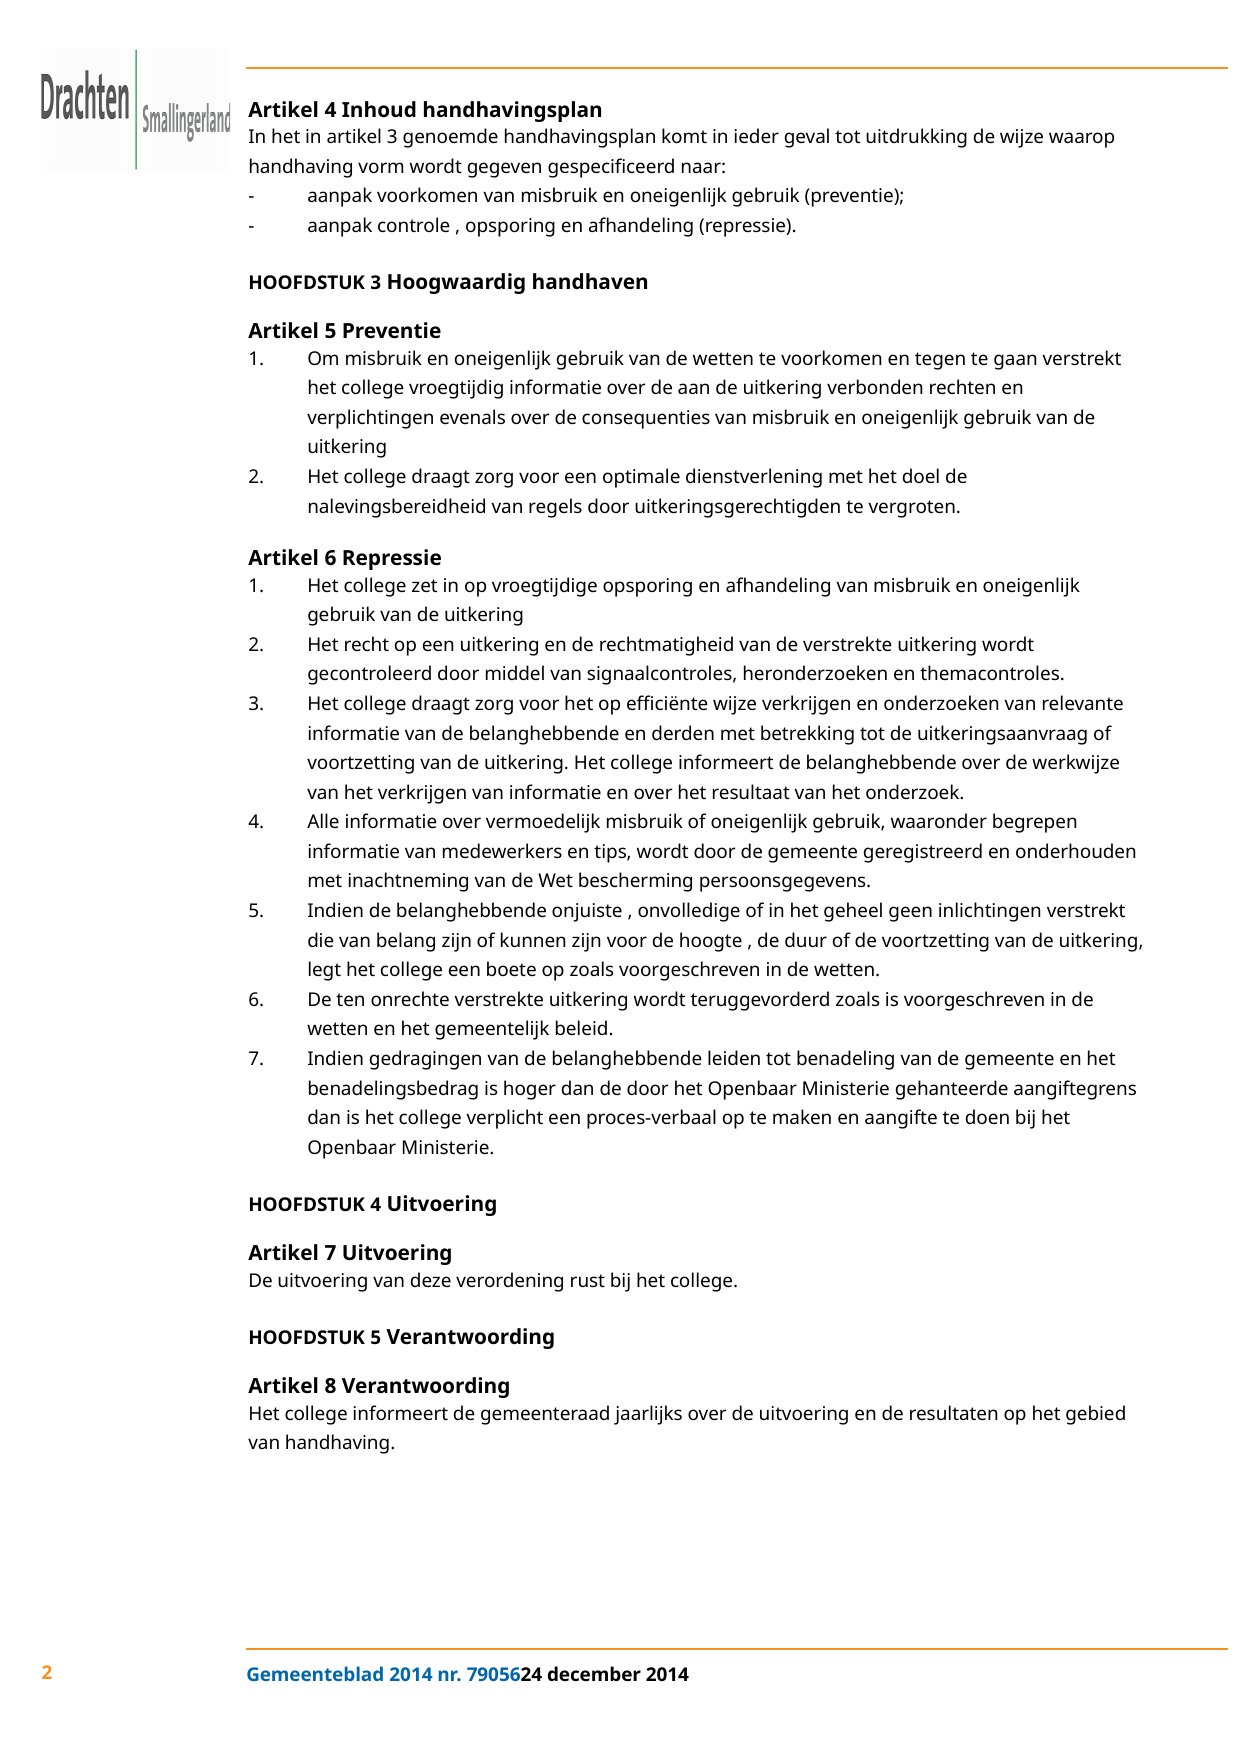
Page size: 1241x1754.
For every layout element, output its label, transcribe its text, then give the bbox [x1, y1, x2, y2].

list aanpak voorkomen van misbruik en oneigenlijk gebruik (preventie); [248, 182, 1152, 208]
text HOOFDSTUK 5 Verantwoording [248, 1322, 1152, 1351]
text Artikel 7 Uitvoering [248, 1238, 1152, 1267]
list aanpak controle , opsporing en afhandeling (repressie). [248, 212, 1152, 238]
list Het college zet in op vroegtijdige opsporing en afhandeling van misbruik en oneigenlijk gebruik van de uitkering [248, 572, 1152, 627]
text Artikel 5 Preventie [248, 317, 1152, 345]
list Het recht op een uitkering en de rechtmatigheid van de verstrekte uitkering wordt gecontroleerd door middel van signaalcontroles, heronderzoeken en themacontroles. [248, 631, 1152, 686]
text HOOFDSTUK 4 Uitvoering [248, 1189, 1152, 1218]
list Het college draagt zorg voor het op efficiënte wijze verkrijgen en onderzoeken van relevante informatie van de belanghebbende en derden met betrekking tot de uitkeringsaanvraag of voortzetting van de uitkering. Het college informeert de belanghebbende over de werkwijze van het verkrijgen van informatie en over het resultaat van het onderzoek. [248, 690, 1152, 804]
text Artikel 8 Verantwoording [248, 1371, 1152, 1400]
list Indien de belanghebbende onjuiste , onvolledige of in het geheel geen inlichtingen verstrekt die van belang zijn of kunnen zijn voor de hoogte , de duur of de voortzetting van de uitkering, legt het college een boete op zoals voorgeschreven in de wetten. [248, 897, 1152, 982]
text Het college informeert de gemeenteraad jaarlijks over de uitvoering en de resultaten op het gebied van handhaving. [248, 1400, 1152, 1455]
text In het in artikel 3 genoemde handhavingsplan komt in ieder geval tot uitdrukking de wijze waarop handhaving vorm wordt gegeven gespecificeerd naar: [248, 123, 1152, 178]
list Indien gedragingen van de belanghebbende leiden tot benadeling van de gemeente en het benadelingsbedrag is hoger dan de door het Openbaar Ministerie gehanteerde aangiftegrens dan is het college verplicht een proces-verbaal op te maken en aangifte te doen bij het Openbaar Ministerie. [248, 1045, 1152, 1159]
picture [41, 47, 231, 172]
text De uitvoering van deze verordening rust bij het college. [248, 1267, 1152, 1293]
text HOOFDSTUK 3 Hoogwaardig handhaven [248, 267, 1152, 296]
list Het college draagt zorg voor een optimale dienstverlening met het doel de nalevingsbereidheid van regels door uitkeringsgerechtigden te vergroten. [248, 463, 1152, 519]
list De ten onrechte verstrekte uitkering wordt teruggevorderd zoals is voorgeschreven in de wetten en het gemeentelijk beleid. [248, 986, 1152, 1041]
text Artikel 6 Repressie [248, 543, 1152, 572]
list Alle informatie over vermoedelijk misbruik of oneigenlijk gebruik, waaronder begrepen informatie van medewerkers en tips, wordt door de gemeente geregistreerd en onderhouden met inachtneming van de Wet bescherming persoonsgegevens. [248, 808, 1152, 893]
list Om misbruik en oneigenlijk gebruik van de wetten te voorkomen en tegen te gaan verstrekt het college vroegtijdig informatie over de aan de uitkering verbonden rechten en verplichtingen evenals over de consequenties van misbruik en oneigenlijk gebruik van de uitkering [248, 345, 1152, 459]
text Artikel 4 Inhoud handhavingsplan [248, 95, 1152, 123]
